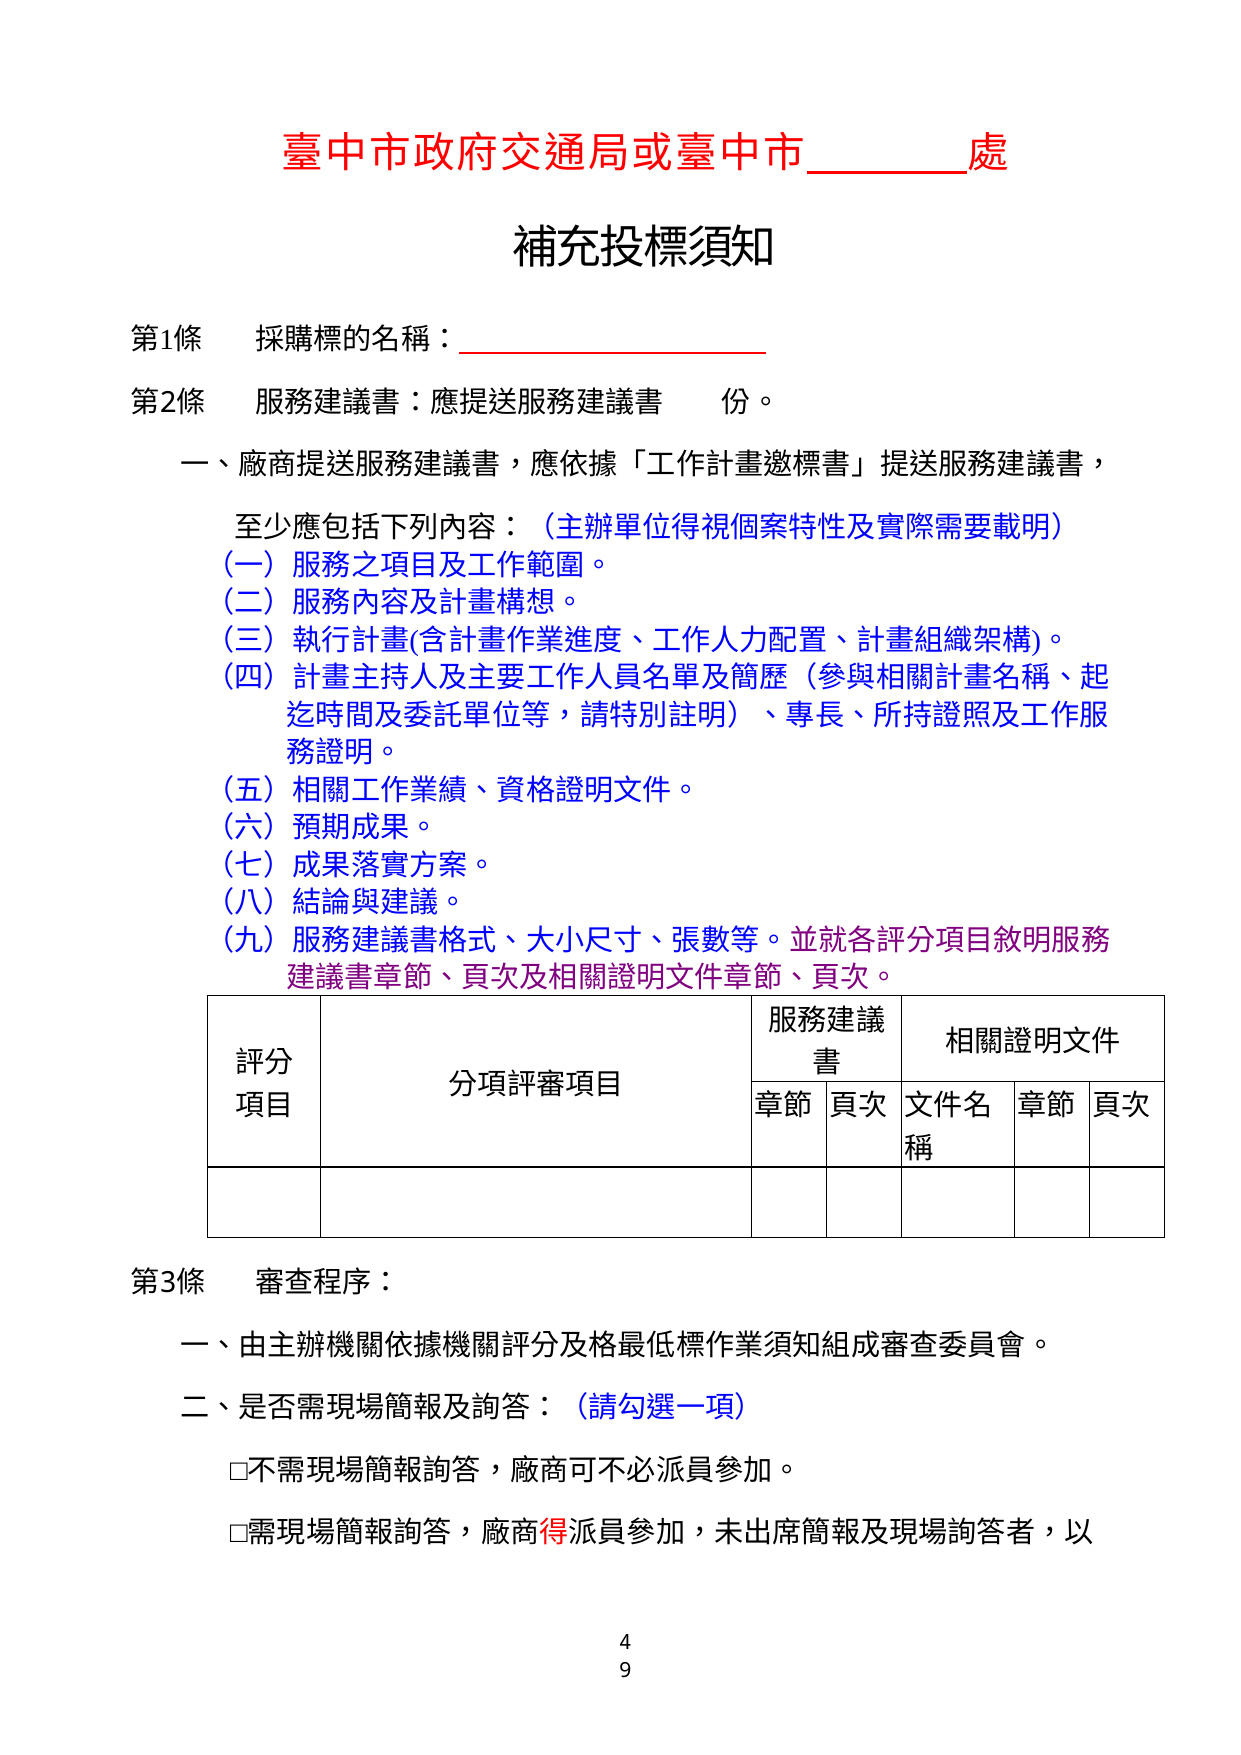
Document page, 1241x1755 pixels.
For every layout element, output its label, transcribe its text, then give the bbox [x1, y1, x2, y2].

text □需現場簡報詢答，廠商得派員參加，未出席簡報及現場詢答者，以 [230, 1488, 1110, 1551]
table_cell 文件名稱 [902, 1082, 1014, 1166]
table_cell 頁次 [1090, 1082, 1164, 1166]
table_cell [752, 1168, 826, 1237]
text （七）成果落實方案。 [205, 845, 1110, 883]
table_header 分項評審項目 [321, 996, 751, 1166]
text 補充投標須知 [180, 170, 1110, 295]
table_header 服務建議書 [752, 996, 901, 1081]
table_header 評分 項目 [208, 996, 320, 1166]
text （六）預期成果。 [205, 808, 1110, 845]
text （四）計畫主持人及主要工作人員名單及簡歷（參與相關計畫名稱、起迄時間及委託單位等，請特別註明）、專長、所持證照及工作服務證明。 [205, 658, 1110, 770]
table_cell [208, 1168, 320, 1237]
text 臺中市政府交通局或臺中市 處 [180, 108, 1110, 170]
table_cell [902, 1168, 1014, 1237]
table_cell 頁次 [827, 1082, 901, 1166]
table_cell [827, 1168, 901, 1237]
table_cell 章節 [1015, 1082, 1089, 1166]
list 服務建議書：應提送服務建議書 份。 [130, 358, 1110, 420]
list 審查程序： [130, 1238, 1110, 1301]
table_cell 章節 [752, 1082, 826, 1166]
text （五）相關工作業績、資格證明文件。 [205, 770, 1110, 808]
text （一）服務之項目及工作範圍。 [205, 545, 1110, 583]
text 一、廠商提送服務建議書，應依據「工作計畫邀標書」提送服務建議書，至少應包括下列內容：（主辦單位得視個案特性及實際需要載明） [180, 420, 1110, 545]
list 採購標的名稱： [130, 295, 1110, 358]
text （二）服務內容及計畫構想。 [205, 583, 1110, 620]
text （三）執行計畫(含計畫作業進度、工作人力配置、計畫組織架構)。 [205, 620, 1110, 658]
text 一、由主辦機關依據機關評分及格最低標作業須知組成審查委員會。 [180, 1301, 1110, 1363]
table_cell [1090, 1168, 1164, 1237]
text 二、是否需現場簡報及詢答：（請勾選一項） [180, 1363, 1110, 1426]
text □不需現場簡報詢答，廠商可不必派員參加。 [230, 1426, 1110, 1488]
text （九）服務建議書格式、大小尺寸、張數等。並就各評分項目敘明服務建議書章節、頁次及相關證明文件章節、頁次。 [205, 920, 1110, 995]
text （八）結論與建議。 [205, 883, 1110, 920]
table_cell [1015, 1168, 1089, 1237]
table_header 相關證明文件 [902, 996, 1164, 1081]
table_cell [321, 1168, 751, 1237]
